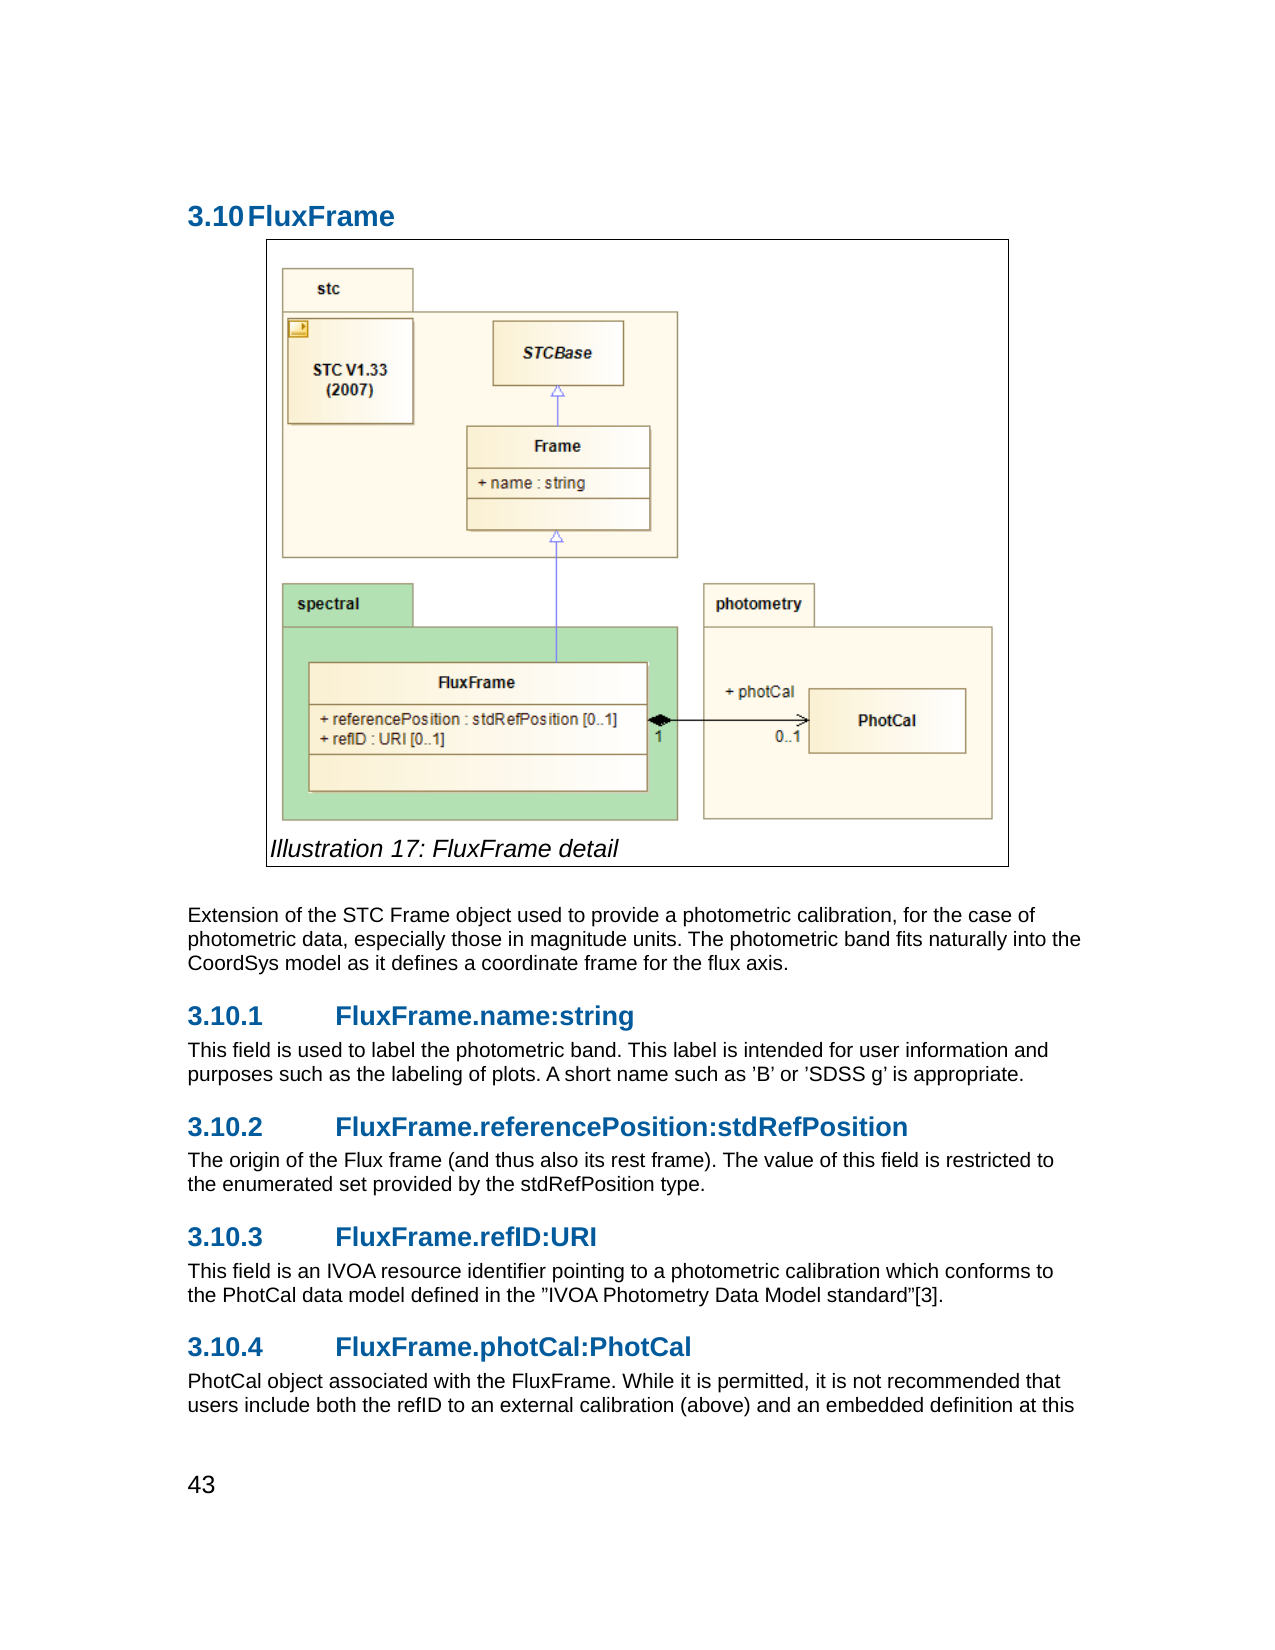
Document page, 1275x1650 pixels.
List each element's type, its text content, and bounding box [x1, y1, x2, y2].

text This ﬁeld is used to label the photometric band. This label is intended for user information and purposes such as the labeling of plots. A short name such as ’B’ or ’SDSS g’ is appropriate. [187, 1038, 1087, 1086]
text The origin of the Flux frame (and thus also its rest frame). The value of this ﬁeld is restricted to the enumerated set provided by the stdRefPosition type. [187, 1148, 1087, 1196]
text Extension of the STC Frame object used to provide a photometric calibration, for the case of photometric data, especially those in magnitude units. The photometric band ﬁts naturally into the CoordSys model as it deﬁnes a coordinate frame for the ﬂux axis. [187, 903, 1087, 975]
text PhotCal object associated with the FluxFrame. While it is permitted, it is not recommended that users include both the refID to an external calibration (above) and an embedded deﬁnition at this [187, 1369, 1087, 1417]
subtitle FluxFrame.photCal:PhotCal [187, 1331, 1087, 1363]
text This ﬁeld is an IVOA resource identiﬁer pointing to a photometric calibration which conforms to the PhotCal data model deﬁned in the ”IVOA Photometry Data Model standard”[3]. [187, 1258, 1087, 1306]
subtitle FluxFrame [187, 199, 1087, 232]
subtitle FluxFrame.referencePosition:stdRefPosition [187, 1111, 1087, 1142]
picture [269, 255, 1006, 834]
subtitle FluxFrame.name:string [187, 1000, 1087, 1031]
text Illustration 17: FluxFrame detail [269, 834, 1005, 863]
subtitle FluxFrame.refID:URI [187, 1221, 1087, 1252]
